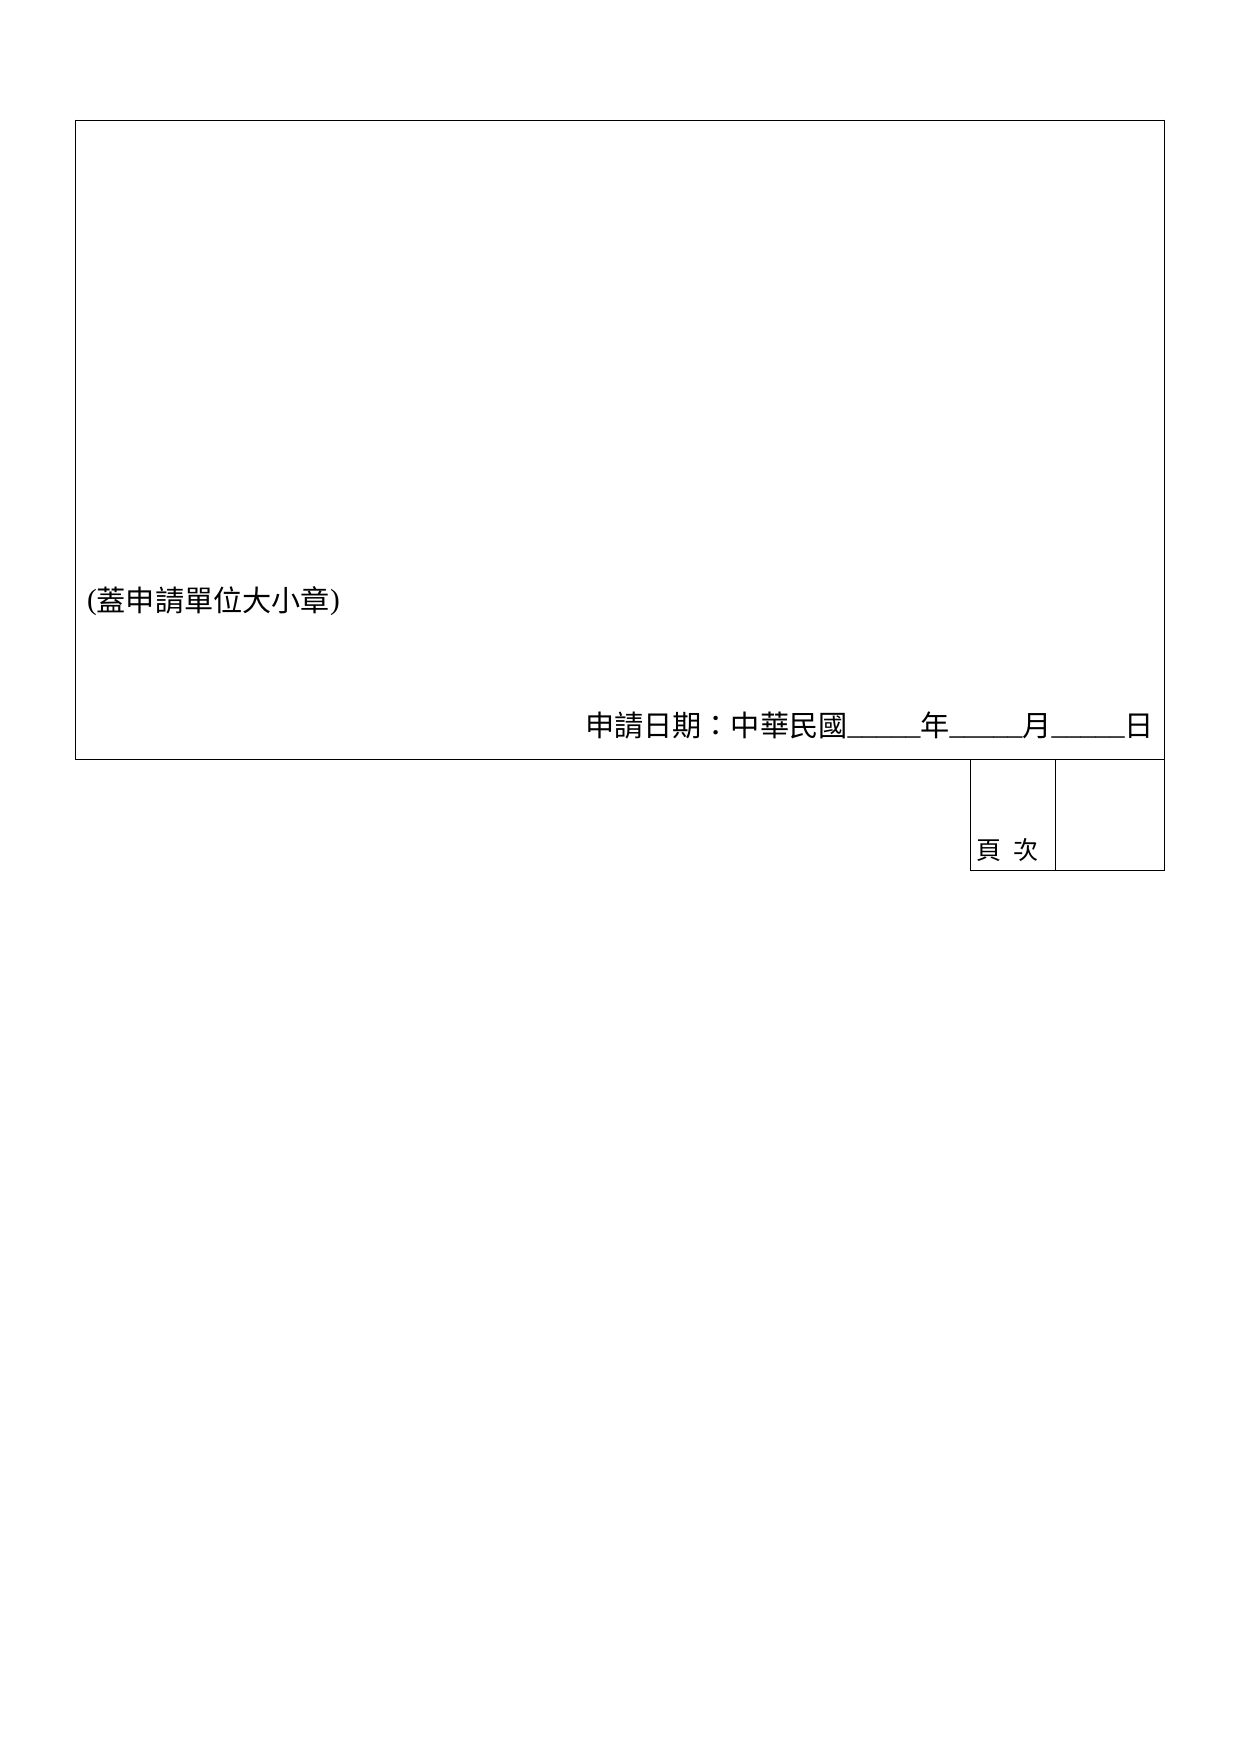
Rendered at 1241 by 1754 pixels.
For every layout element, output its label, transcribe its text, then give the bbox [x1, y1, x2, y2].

table_cell [76, 760, 970, 869]
table_cell 頁 次 [971, 760, 1055, 869]
table_cell (蓋申請單位大小章) 申請日期：中華民國_____年_____月_____日 [76, 121, 1164, 759]
table_cell [1056, 760, 1164, 869]
